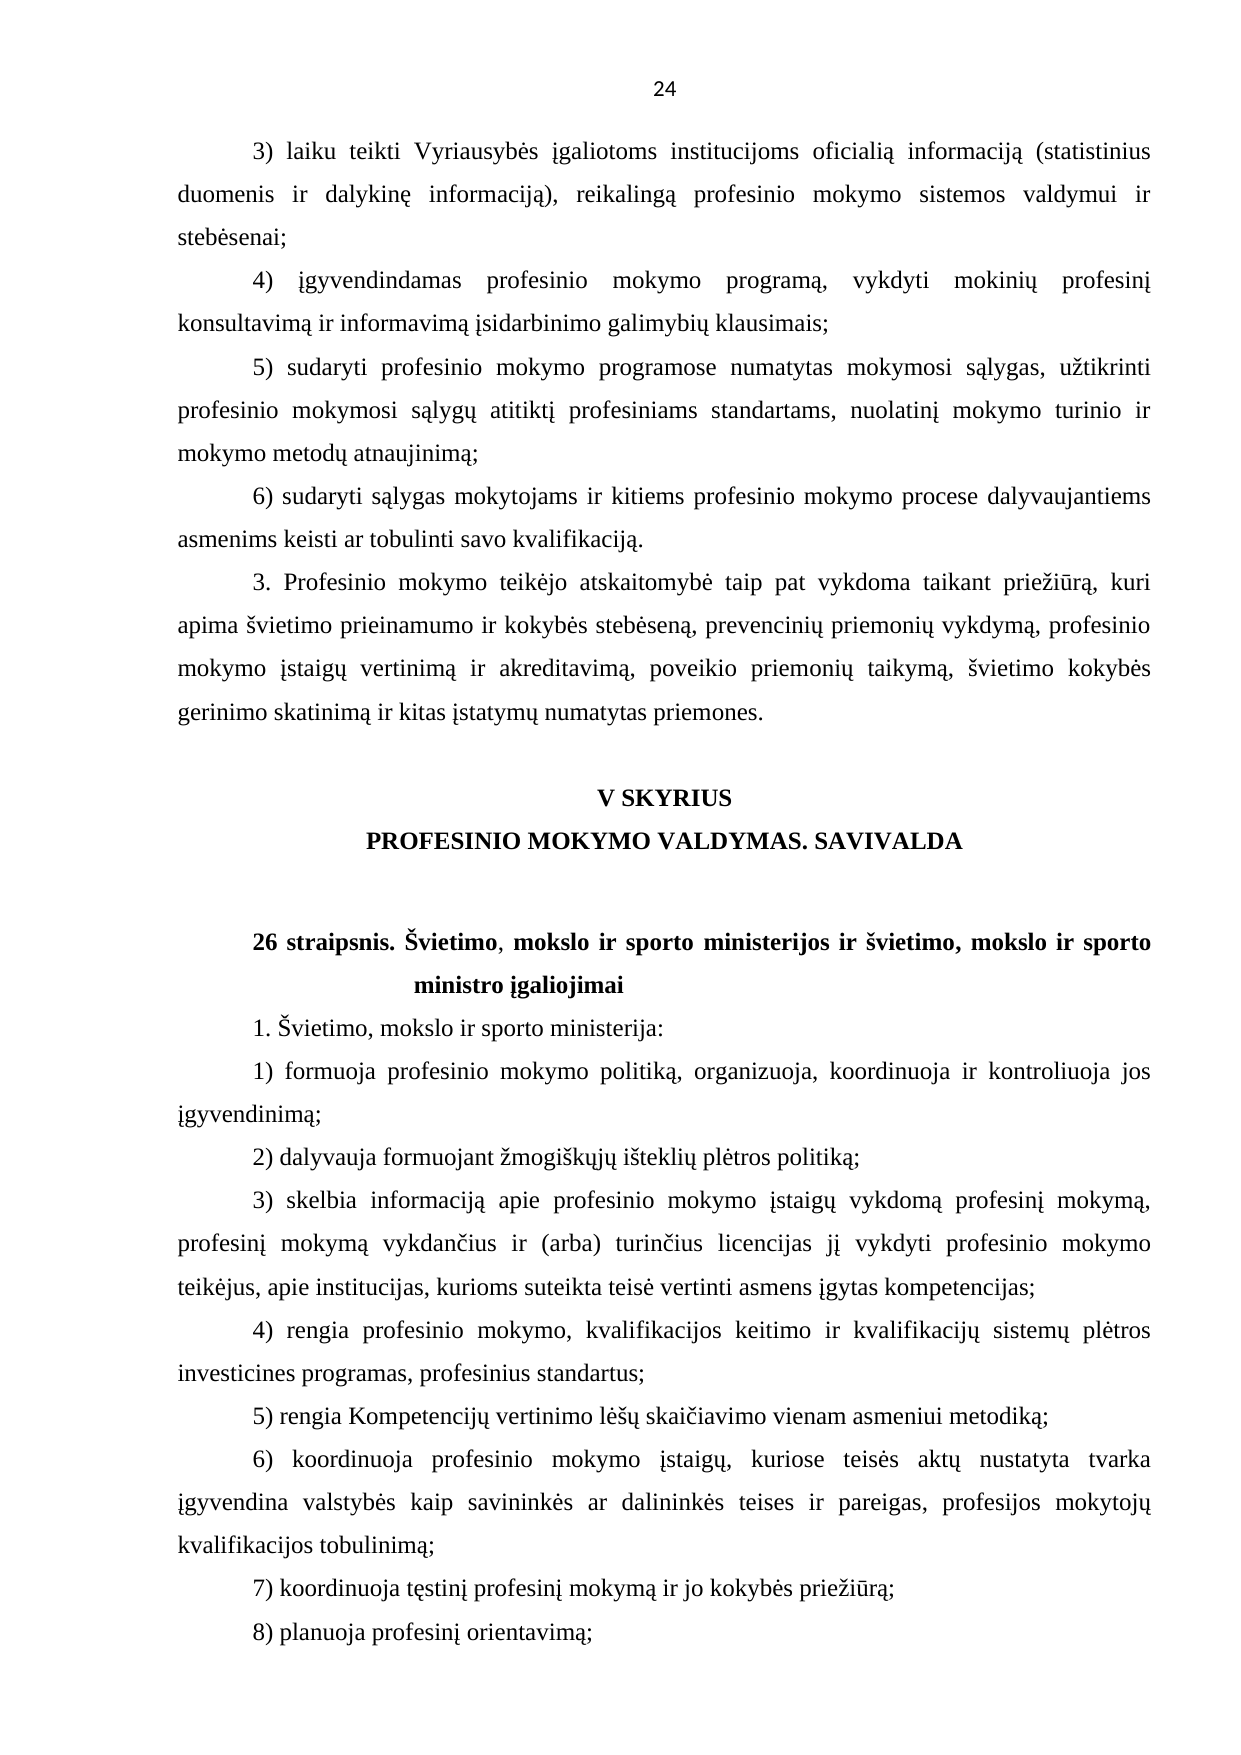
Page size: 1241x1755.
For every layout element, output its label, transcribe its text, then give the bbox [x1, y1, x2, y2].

text 2) dalyvauja formuojant žmogiškųjų išteklių plėtros politiką; [177, 1142, 1152, 1171]
text 3) laiku teikti Vyriausybės įgaliotoms institucijoms oficialią informaciją (statistinius duomenis ir dalykinę informaciją), reikalingą profesinio mokymo sistemos valdymui ir stebėsenai; [177, 136, 1152, 251]
text 3) skelbia informaciją apie profesinio mokymo įstaigų vykdomą profesinį mokymą, profesinį mokymą vykdančius ir (arba) turinčius licencijas jį vykdyti profesinio mokymo teikėjus, apie institucijas, kurioms suteikta teisė vertinti asmens įgytas kompetencijas; [177, 1185, 1152, 1300]
text 3. Profesinio mokymo teikėjo atskaitomybė taip pat vykdoma taikant priežiūrą, kuri apima švietimo prieinamumo ir kokybės stebėseną, prevencinių priemonių vykdymą, profesinio mokymo įstaigų vertinimą ir akreditavimą, poveikio priemonių taikymą, švietimo kokybės gerinimo skatinimą ir kitas įstatymų numatytas priemones. [177, 567, 1152, 725]
text 1. Švietimo, mokslo ir sporto ministerija: [177, 1013, 1152, 1042]
text 6) sudaryti sąlygas mokytojams ir kitiems profesinio mokymo procese dalyvaujantiems asmenims keisti ar tobulinti savo kvalifikaciją. [177, 481, 1152, 553]
text PROFESINIO MOKYMO VALDYMAS. SAVIVALDA [177, 826, 1152, 855]
text 5) sudaryti profesinio mokymo programose numatytas mokymosi sąlygas, užtikrinti profesinio mokymosi sąlygų atitiktį profesiniams standartams, nuolatinį mokymo turinio ir mokymo metodų atnaujinimą; [177, 352, 1152, 467]
text V SKYRIUS [177, 783, 1152, 812]
text 1) formuoja profesinio mokymo politiką, organizuoja, koordinuoja ir kontroliuoja jos įgyvendinimą; [177, 1056, 1152, 1128]
text 7) koordinuoja tęstinį profesinį mokymą ir jo kokybės priežiūrą; [177, 1573, 1152, 1602]
text 4) rengia profesinio mokymo, kvalifikacijos keitimo ir kvalifikacijų sistemų plėtros investicines programas, profesinius standartus; [177, 1315, 1152, 1387]
text 6) koordinuoja profesinio mokymo įstaigų, kuriose teisės aktų nustatyta tvarka įgyvendina valstybės kaip savininkės ar dalininkės teises ir pareigas, profesijos mokytojų kvalifikacijos tobulinimą; [177, 1444, 1152, 1559]
text 5) rengia Kompetencijų vertinimo lėšų skaičiavimo vienam asmeniui metodiką; [177, 1401, 1152, 1430]
text 26 straipsnis. Švietimo, mokslo ir sporto ministerijos ir švietimo, mokslo ir sporto ministro įgaliojimai [252, 927, 1152, 998]
text 8) planuoja profesinį orientavimą; [177, 1617, 1152, 1645]
text 4) įgyvendindamas profesinio mokymo programą, vykdyti mokinių profesinį konsultavimą ir informavimą įsidarbinimo galimybių klausimais; [177, 265, 1152, 337]
